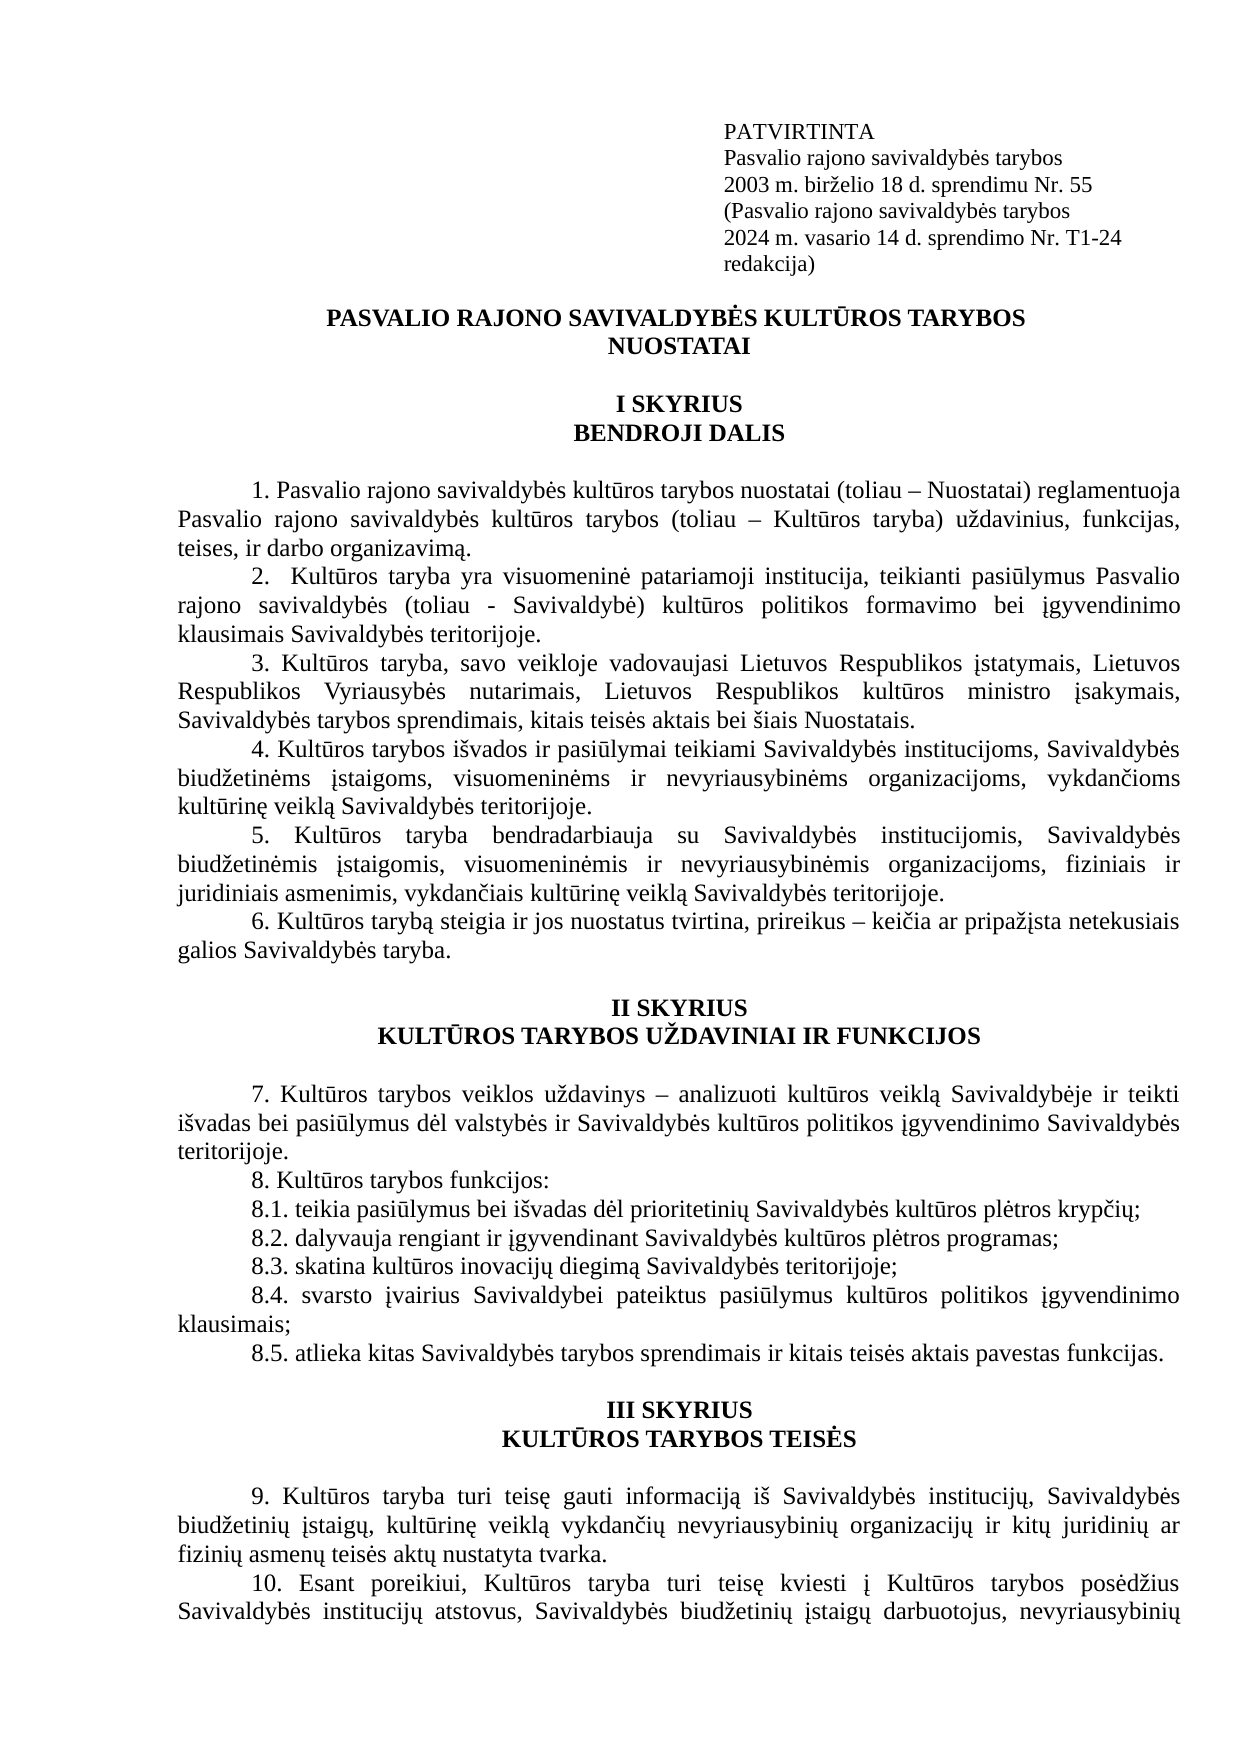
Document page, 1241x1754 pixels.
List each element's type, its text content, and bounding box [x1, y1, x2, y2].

text 10. Esant poreikiui, Kultūros taryba turi teisę kviesti į Kultūros tarybos posėdžius Savivaldybės institucijų atstovus, Savivaldybės biudžetinių įstaigų darbuotojus, nevyriausybinių [177, 1568, 1181, 1625]
text 2024 m. vasario 14 d. sprendimo Nr. T1-24 [723, 223, 1181, 250]
text 8.3. skatina kultūros inovacijų diegimą Savivaldybės teritorijoje; [177, 1251, 1181, 1280]
text 2003 m. birželio 18 d. sprendimu Nr. 55 [723, 171, 1181, 197]
text II SKYRIUS [177, 993, 1181, 1021]
text 8.4. svarsto įvairius Savivaldybei pateiktus pasiūlymus kultūros politikos įgyvendinimo klausimais; [177, 1280, 1181, 1338]
text 1. Pasvalio rajono savivaldybės kultūros tarybos nuostatai (toliau – Nuostatai) reglamentuoja Pasvalio rajono savivaldybės kultūros tarybos (toliau – Kultūros taryba) uždavinius, funkcijas, teises, ir darbo organizavimą. [177, 475, 1181, 561]
text 4. Kultūros tarybos išvados ir pasiūlymai teikiami Savivaldybės institucijoms, Savivaldybės biudžetinėms įstaigoms, visuomeninėms ir nevyriausybinėms organizacijoms, vykdančioms kultūrinę veiklą Savivaldybės teritorijoje. [177, 734, 1181, 820]
text KULTŪROS TARYBOS UŽDAVINIAI IR FUNKCIJOS [177, 1021, 1181, 1050]
text 2. Kultūros taryba yra visuomeninė patariamoji institucija, teikianti pasiūlymus Pasvalio rajono savivaldybės (toliau - Savivaldybė) kultūros politikos formavimo bei įgyvendinimo klausimais Savivaldybės teritorijoje. [177, 561, 1181, 648]
text 8.2. dalyvauja rengiant ir įgyvendinant Savivaldybės kultūros plėtros programas; [177, 1223, 1181, 1251]
text I SKYRIUS [177, 389, 1181, 418]
text (Pasvalio rajono savivaldybės tarybos [723, 197, 1181, 223]
text 9. Kultūros taryba turi teisę gauti informaciją iš Savivaldybės institucijų, Savivaldybės biudžetinių įstaigų, kultūrinę veiklą vykdančių nevyriausybinių organizacijų ir kitų juridinių ar fizinių asmenų teisės aktų nustatyta tvarka. [177, 1481, 1181, 1568]
text redakcija) [723, 250, 1181, 276]
text KULTŪROS TARYBOS TEISĖS [177, 1424, 1181, 1453]
text PATVIRTINTA [723, 118, 1181, 144]
text 8.1. teikia pasiūlymus bei išvadas dėl prioritetinių Savivaldybės kultūros plėtros krypčių; [177, 1194, 1181, 1223]
text NUOSTATAI [177, 331, 1181, 360]
text 5. Kultūros taryba bendradarbiauja su Savivaldybės institucijomis, Savivaldybės biudžetinėmis įstaigomis, visuomeninėmis ir nevyriausybinėmis organizacijoms, fiziniais ir juridiniais asmenimis, vykdančiais kultūrinę veiklą Savivaldybės teritorijoje. [177, 820, 1181, 906]
text 3. Kultūros taryba, savo veikloje vadovaujasi Lietuvos Respublikos įstatymais, Lietuvos Respublikos Vyriausybės nutarimais, Lietuvos Respublikos kultūros ministro įsakymais, Savivaldybės tarybos sprendimais, kitais teisės aktais bei šiais Nuostatais. [177, 648, 1181, 734]
text 7. Kultūros tarybos veiklos uždavinys – analizuoti kultūros veiklą Savivaldybėje ir teikti išvadas bei pasiūlymus dėl valstybės ir Savivaldybės kultūros politikos įgyvendinimo Savivaldybės teritorijoje. [177, 1079, 1181, 1165]
text 8.5. atlieka kitas Savivaldybės tarybos sprendimais ir kitais teisės aktais pavestas funkcijas. [177, 1338, 1181, 1366]
text III SKYRIUS [177, 1395, 1181, 1424]
text 6. Kultūros tarybą steigia ir jos nuostatus tvirtina, prireikus – keičia ar pripažįsta netekusiais galios Savivaldybės taryba. [177, 906, 1181, 964]
text PASVALIO RAJONO SAVIVALDYBĖS KULTŪROS TARYBOS [177, 303, 1181, 331]
text BENDROJI DALIS [177, 418, 1181, 446]
text Pasvalio rajono savivaldybės tarybos [723, 144, 1181, 171]
text 8. Kultūros tarybos funkcijos: [177, 1165, 1181, 1194]
